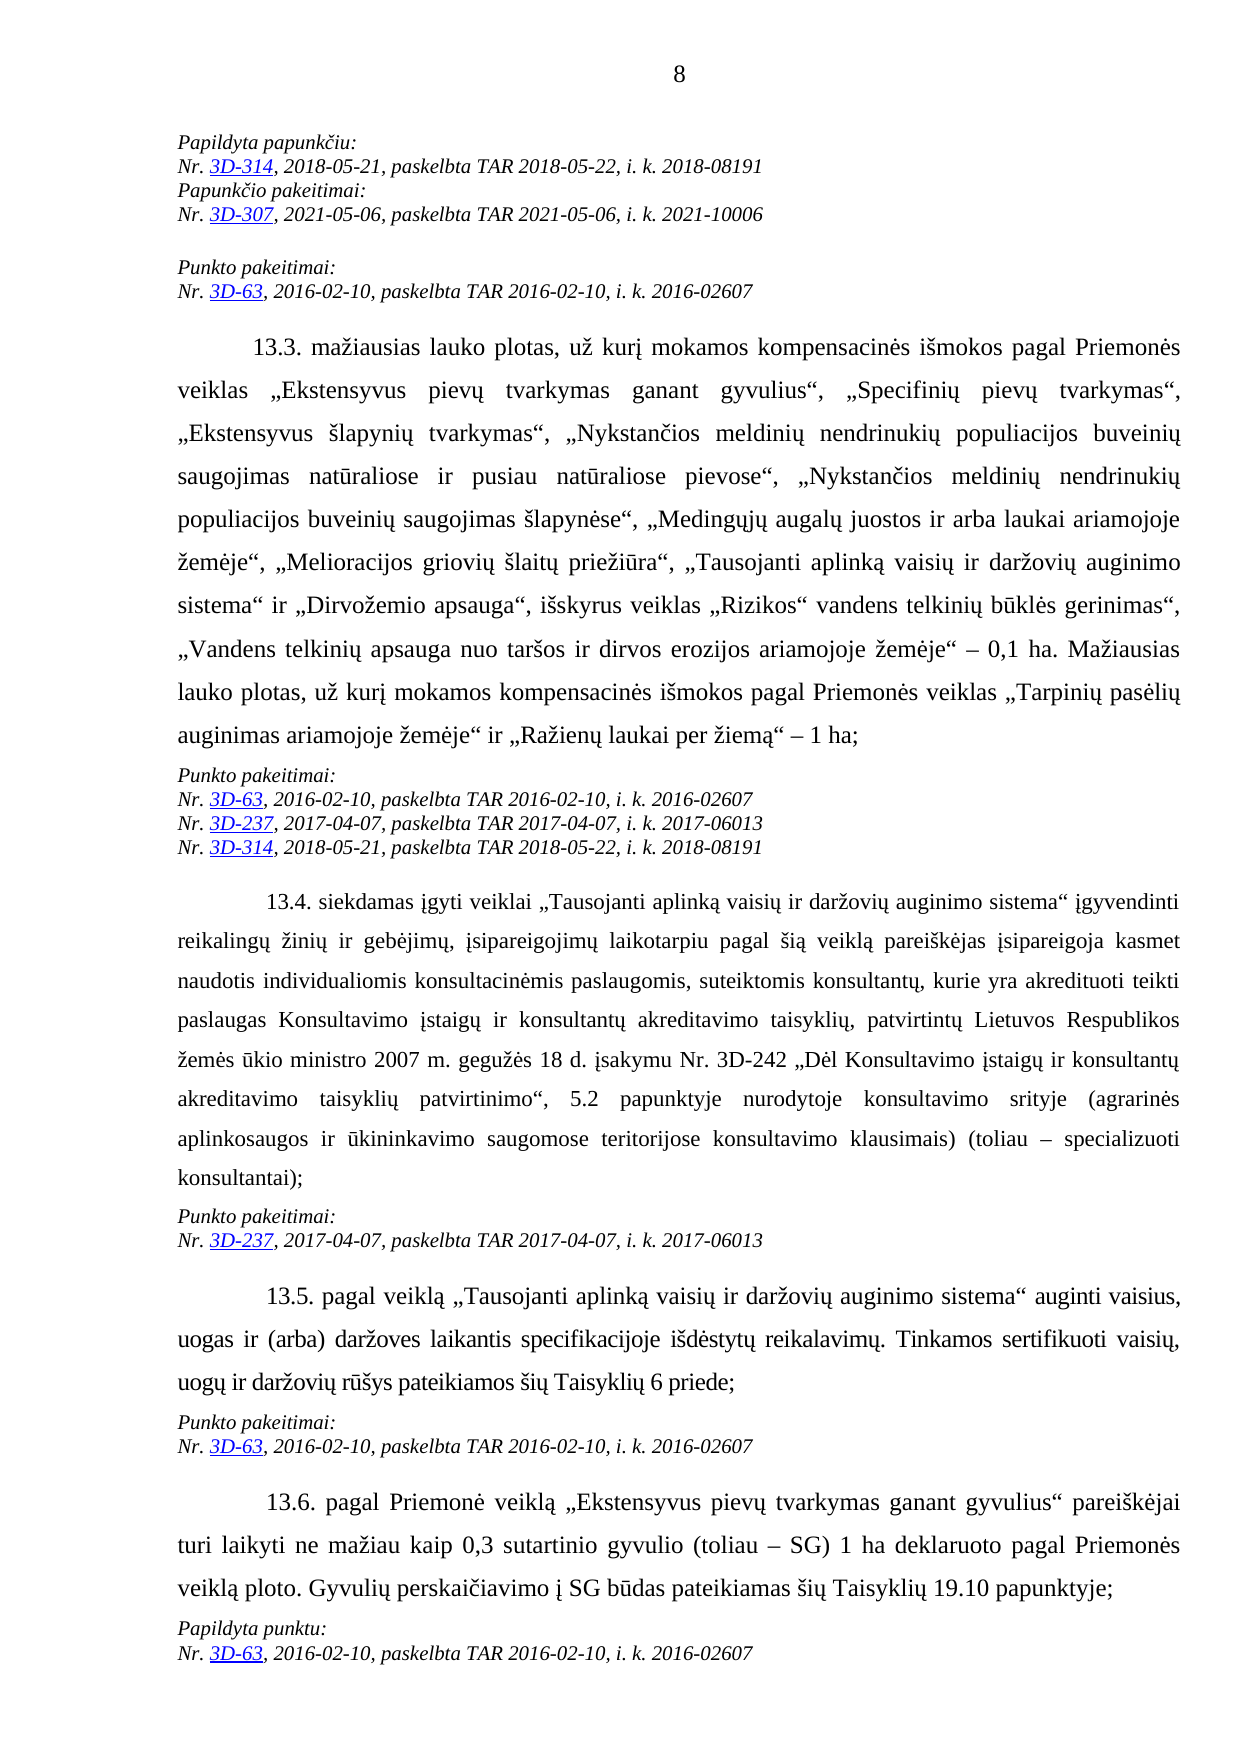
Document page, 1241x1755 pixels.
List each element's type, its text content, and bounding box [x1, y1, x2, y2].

text 13.4. siekdamas įgyti veiklai „Tausojanti aplinką vaisių ir daržovių auginimo sistema“ įgyvendinti reikalingų žinių ir gebėjimų, įsipareigojimų laikotarpiu pagal šią veiklą pareiškėjas įsipareigoja kasmet naudotis individualiomis konsultacinėmis paslaugomis, suteiktomis konsultantų, kurie yra akredituoti teikti paslaugas Konsultavimo įstaigų ir konsultantų akreditavimo taisyklių, patvirtintų Lietuvos Respublikos žemės ūkio ministro 2007 m. gegužės 18 d. įsakymu Nr. 3D-242 „Dėl Konsultavimo įstaigų ir konsultantų akreditavimo taisyklių patvirtinimo“, 5.2 papunktyje nurodytoje konsultavimo srityje (agrarinės aplinkosaugos ir ūkininkavimo saugomose teritorijose konsultavimo klausimais) (toliau – specializuoti konsultantai); [177, 888, 1181, 1191]
text Punkto pakeitimai: [177, 255, 1181, 279]
text 13.5. pagal veiklą „Tausojanti aplinką vaisių ir daržovių auginimo sistema“ auginti vaisius, uogas ir (arba) daržoves laikantis specifikacijoje išdėstytų reikalavimų. Tinkamos sertifikuoti vaisių, uogų ir daržovių rūšys pateikiamos šių Taisyklių 6 priede; [177, 1281, 1181, 1396]
text Papildyta papunkčiu: [177, 130, 1181, 154]
text Papunkčio pakeitimai: [177, 178, 1181, 202]
text Punkto pakeitimai: [177, 1410, 1181, 1434]
text Nr. 3D-63, 2016-02-10, paskelbta TAR 2016-02-10, i. k. 2016-02607 [177, 1640, 1181, 1664]
text Punkto pakeitimai: [177, 763, 1181, 787]
text Nr. 3D-63, 2016-02-10, paskelbta TAR 2016-02-10, i. k. 2016-02607 [177, 1434, 1181, 1458]
text Papildyta punktu: [177, 1616, 1181, 1640]
text Nr. 3D-314, 2018-05-21, paskelbta TAR 2018-05-22, i. k. 2018-08191 [177, 154, 1181, 178]
text Punkto pakeitimai: [177, 1204, 1181, 1228]
text Nr. 3D-237, 2017-04-07, paskelbta TAR 2017-04-07, i. k. 2017-06013 [177, 1228, 1181, 1252]
text Nr. 3D-63, 2016-02-10, paskelbta TAR 2016-02-10, i. k. 2016-02607 [177, 279, 1181, 303]
text Nr. 3D-63, 2016-02-10, paskelbta TAR 2016-02-10, i. k. 2016-02607 [177, 787, 1181, 811]
text Nr. 3D-237, 2017-04-07, paskelbta TAR 2017-04-07, i. k. 2017-06013 [177, 811, 1181, 835]
text Nr. 3D-314, 2018-05-21, paskelbta TAR 2018-05-22, i. k. 2018-08191 [177, 835, 1181, 859]
text Nr. 3D-307, 2021-05-06, paskelbta TAR 2021-05-06, i. k. 2021-10006 [177, 202, 1181, 226]
text 13.6. pagal Priemonė veiklą „Ekstensyvus pievų tvarkymas ganant gyvulius“ pareiškėjai turi laikyti ne mažiau kaip 0,3 sutartinio gyvulio (toliau – SG) 1 ha deklaruoto pagal Priemonės veiklą ploto. Gyvulių perskaičiavimo į SG būdas pateikiamas šių Taisyklių 19.10 papunktyje; [177, 1487, 1181, 1602]
text 13.3. mažiausias lauko plotas, už kurį mokamos kompensacinės išmokos pagal Priemonės veiklas „Ekstensyvus pievų tvarkymas ganant gyvulius“, „Specifinių pievų tvarkymas“, „Ekstensyvus šlapynių tvarkymas“, „Nykstančios meldinių nendrinukių populiacijos buveinių saugojimas natūraliose ir pusiau natūraliose pievose“, „Nykstančios meldinių nendrinukių populiacijos buveinių saugojimas šlapynėse“, „Medingųjų augalų juostos ir arba laukai ariamojoje žemėje“, „Melioracijos griovių šlaitų priežiūra“, „Tausojanti aplinką vaisių ir daržovių auginimo sistema“ ir „Dirvožemio apsauga“, išskyrus veiklas „Rizikos“ vandens telkinių būklės gerinimas“, „Vandens telkinių apsauga nuo taršos ir dirvos erozijos ariamojoje žemėje“ – 0,1 ha. Mažiausias lauko plotas, už kurį mokamos kompensacinės išmokos pagal Priemonės veiklas „Tarpinių pasėlių auginimas ariamojoje žemėje“ ir „Ražienų laukai per žiemą“ – 1 ha; [177, 332, 1181, 749]
